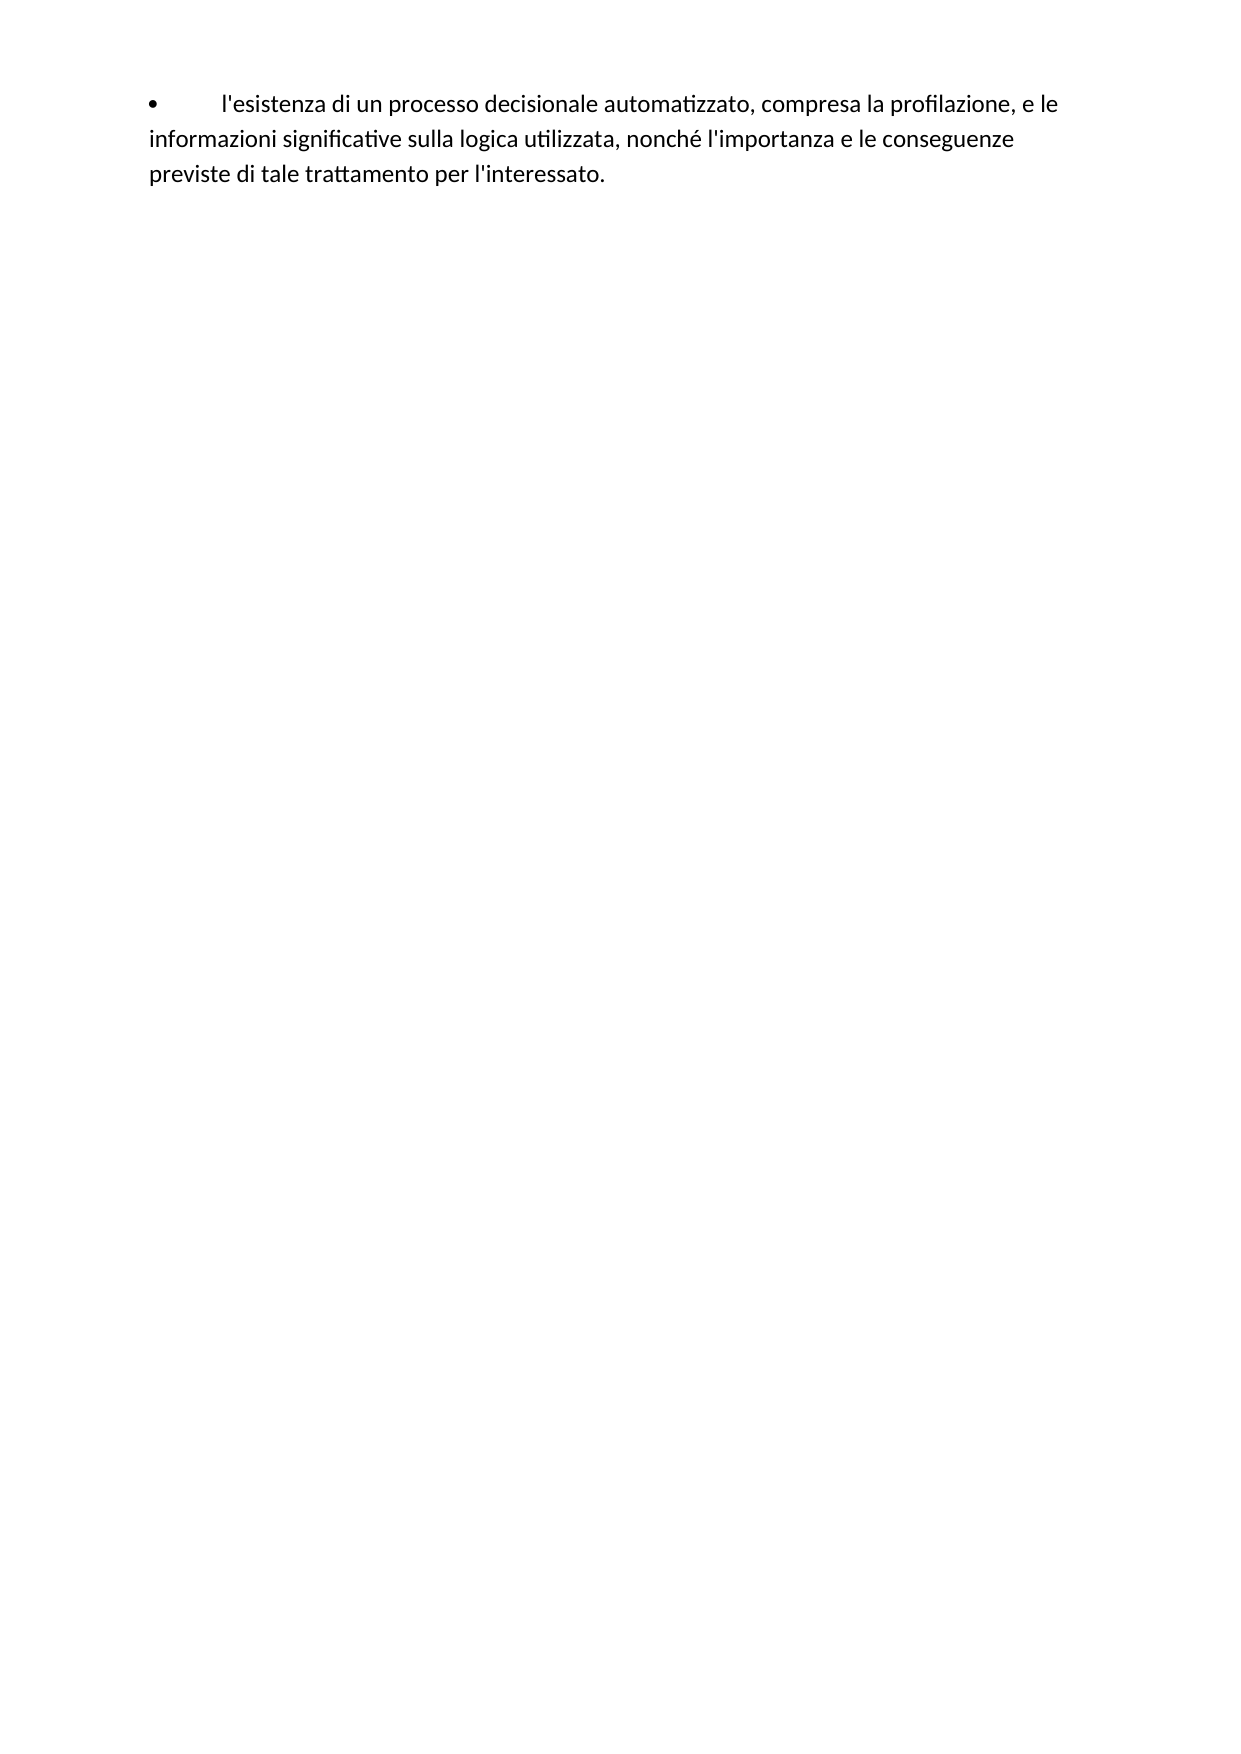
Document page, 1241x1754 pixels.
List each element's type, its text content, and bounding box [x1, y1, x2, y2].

list l'esistenza di un processo decisionale automatizzato, compresa la profilazione, e le informazioni significative sulla logica utilizzata, nonché l'importanza e le conseguenze previste di tale trattamento per l'interessato. [149, 89, 1093, 189]
